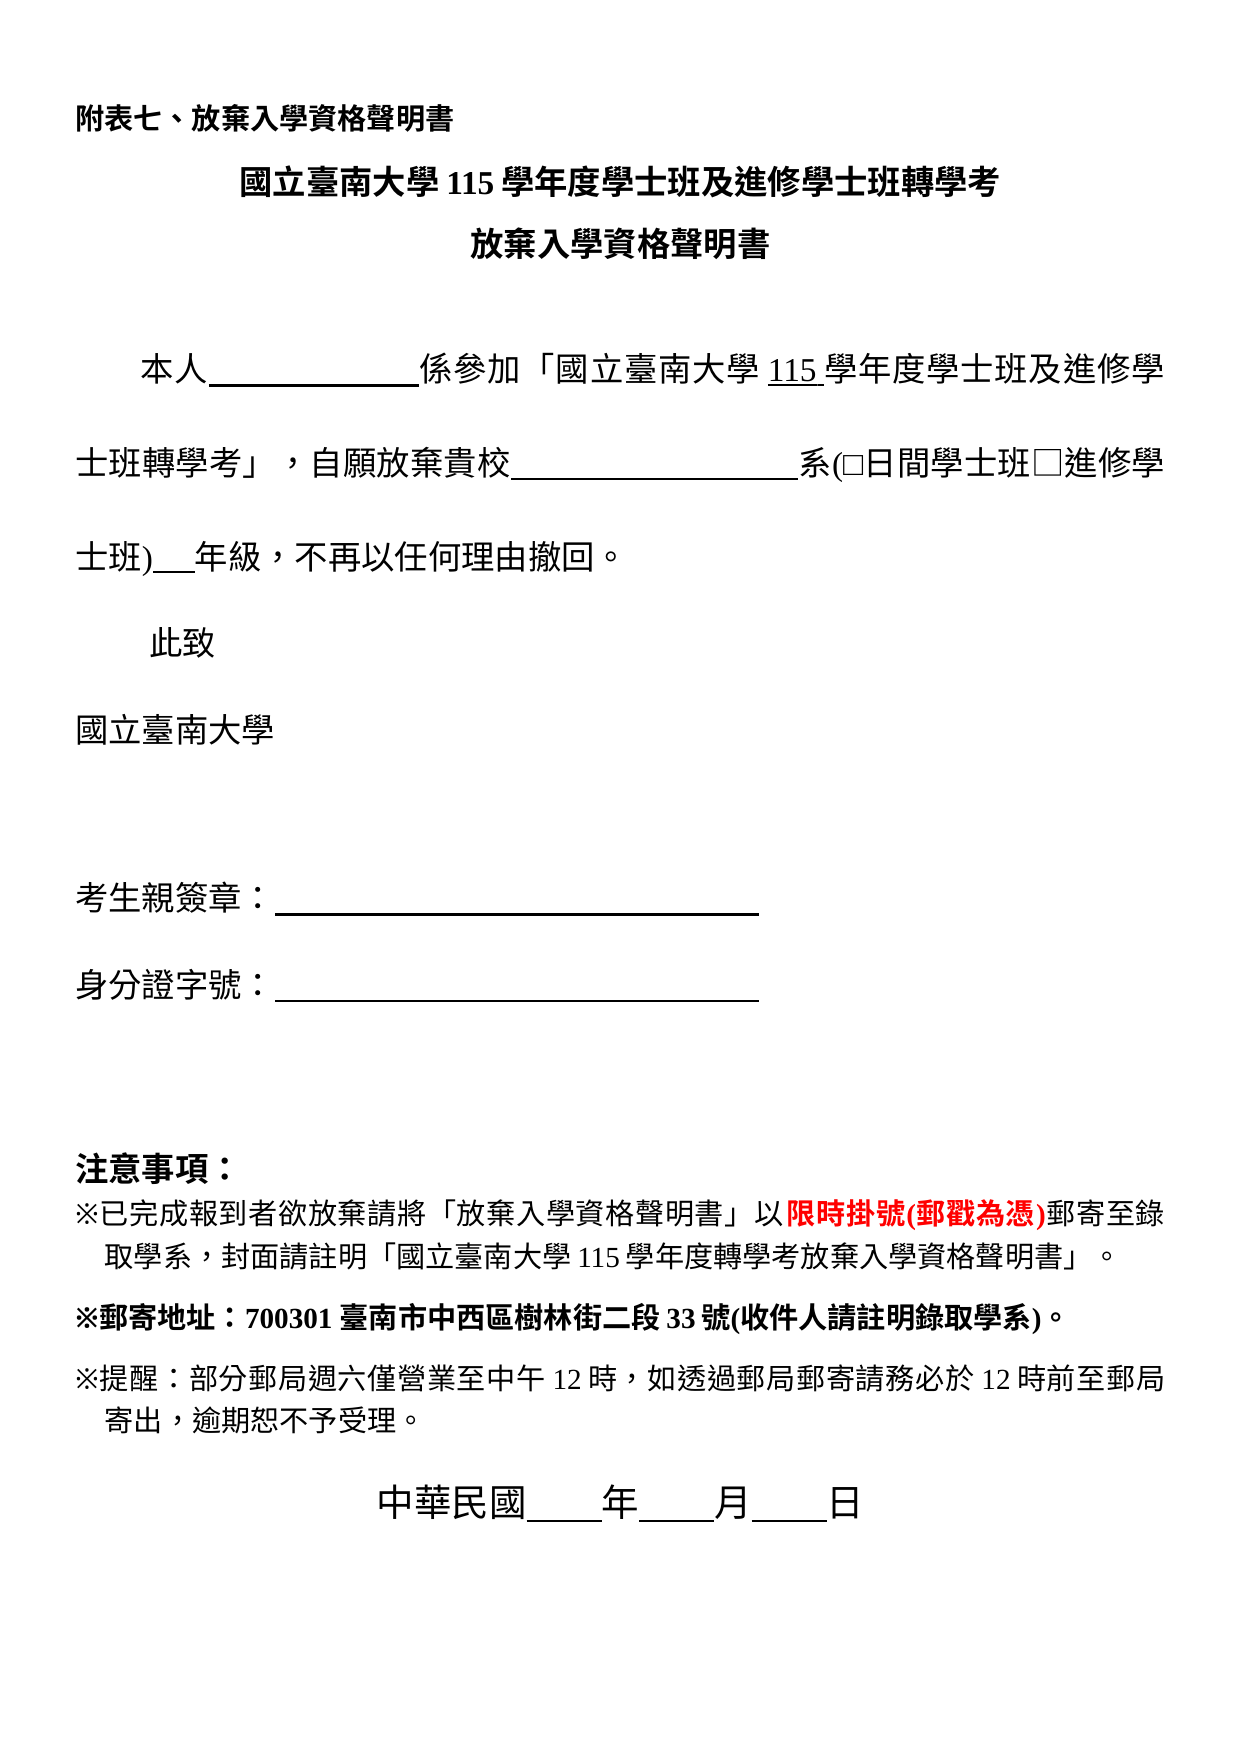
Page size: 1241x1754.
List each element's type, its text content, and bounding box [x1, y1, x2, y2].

text 此致 [75, 599, 1165, 662]
text 國立臺南大學115學年度學士班及進修學士班轉學考 [75, 138, 1165, 201]
text 注意事項： [75, 1143, 1165, 1191]
text ※提醒：部分郵局週六僅營業至中午12時，如透過郵局郵寄請務必於12時前至郵局寄出，逾期恕不予受理。 [75, 1355, 1165, 1440]
text 放棄入學資格聲明書 [75, 201, 1165, 263]
text ※郵寄地址：700301 臺南市中西區樹林街二段33號(收件人請註明錄取學系)。 [75, 1294, 1165, 1337]
text 身分證字號： [75, 941, 1165, 1003]
text 國立臺南大學 [75, 686, 1165, 749]
text 本人 係參加「國立臺南大學115學年度學士班及進修學士班轉學考」，自願放棄貴校 系(□日間學士班□進修學士班) 年級，不再以任何理由撤回。 [75, 326, 1165, 576]
subtitle 附表七、放棄入學資格聲明書 [75, 96, 1165, 138]
text 考生親簽章： [75, 854, 1165, 917]
text ※已完成報到者欲放棄請將「放棄入學資格聲明書」以限時掛號(郵戳為憑)郵寄至錄取學系，封面請註明「國立臺南大學115學年度轉學考放棄入學資格聲明書」。 [75, 1191, 1165, 1276]
text 中華民國 年 月 日 [75, 1459, 1165, 1521]
